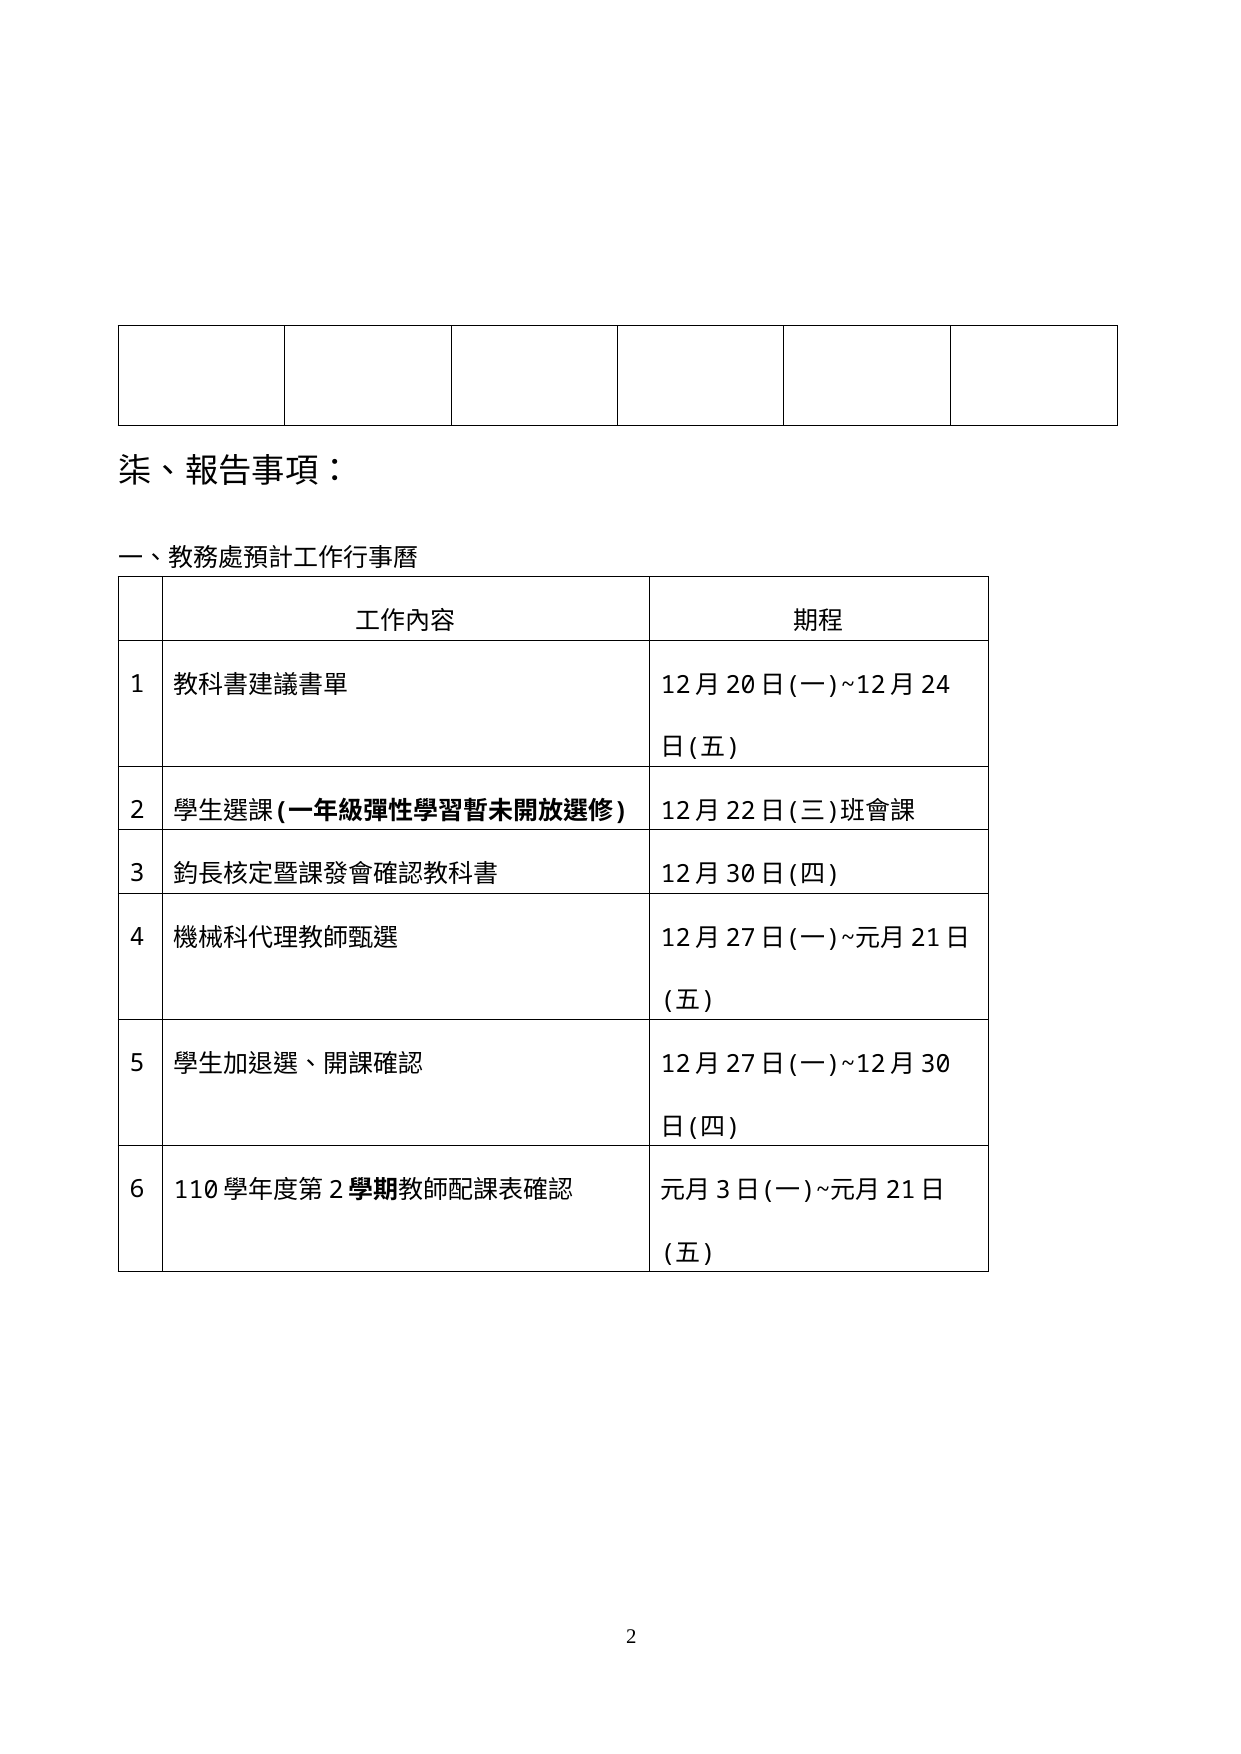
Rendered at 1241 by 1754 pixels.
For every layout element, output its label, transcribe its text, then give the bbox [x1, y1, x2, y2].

table_cell 機械科代理教師甄選 [163, 894, 649, 1019]
table_cell 6 [119, 1146, 162, 1271]
table_cell 12月22日(三)班會課 [650, 767, 988, 829]
table_cell 12月20日(一)~12月24日(五) [650, 641, 988, 766]
table_cell [285, 326, 451, 425]
table_cell [618, 326, 783, 425]
table_cell [784, 326, 950, 425]
table_cell [119, 326, 284, 425]
table_cell 5 [119, 1020, 162, 1145]
table_cell 4 [119, 894, 162, 1019]
text 柒、報告事項： [118, 426, 1144, 489]
table_cell 2 [119, 767, 162, 829]
table_cell 學生加退選、開課確認 [163, 1020, 649, 1145]
table_cell 12月30日(四) [650, 830, 988, 893]
table_header [119, 577, 162, 640]
table_cell 12月27日(一)~元月21日(五) [650, 894, 988, 1019]
table_cell 鈞長核定暨課發會確認教科書 [163, 830, 649, 893]
subtitle 一、教務處預計工作行事曆 [118, 514, 1144, 576]
table_cell 1 [119, 641, 162, 766]
table_cell [452, 326, 617, 425]
table_cell [951, 326, 1117, 425]
table_cell 110學年度第2學期教師配課表確認 [163, 1146, 649, 1271]
table_header 工作內容 [163, 577, 649, 640]
table_cell 12月27日(一)~12月30日(四) [650, 1020, 988, 1145]
table_cell 學生選課(一年級彈性學習暫未開放選修) [163, 767, 649, 829]
table_cell 教科書建議書單 [163, 641, 649, 766]
table_header 期程 [650, 577, 988, 640]
table_cell 元月3日(一)~元月21日(五) [650, 1146, 988, 1271]
table_cell 3 [119, 830, 162, 893]
